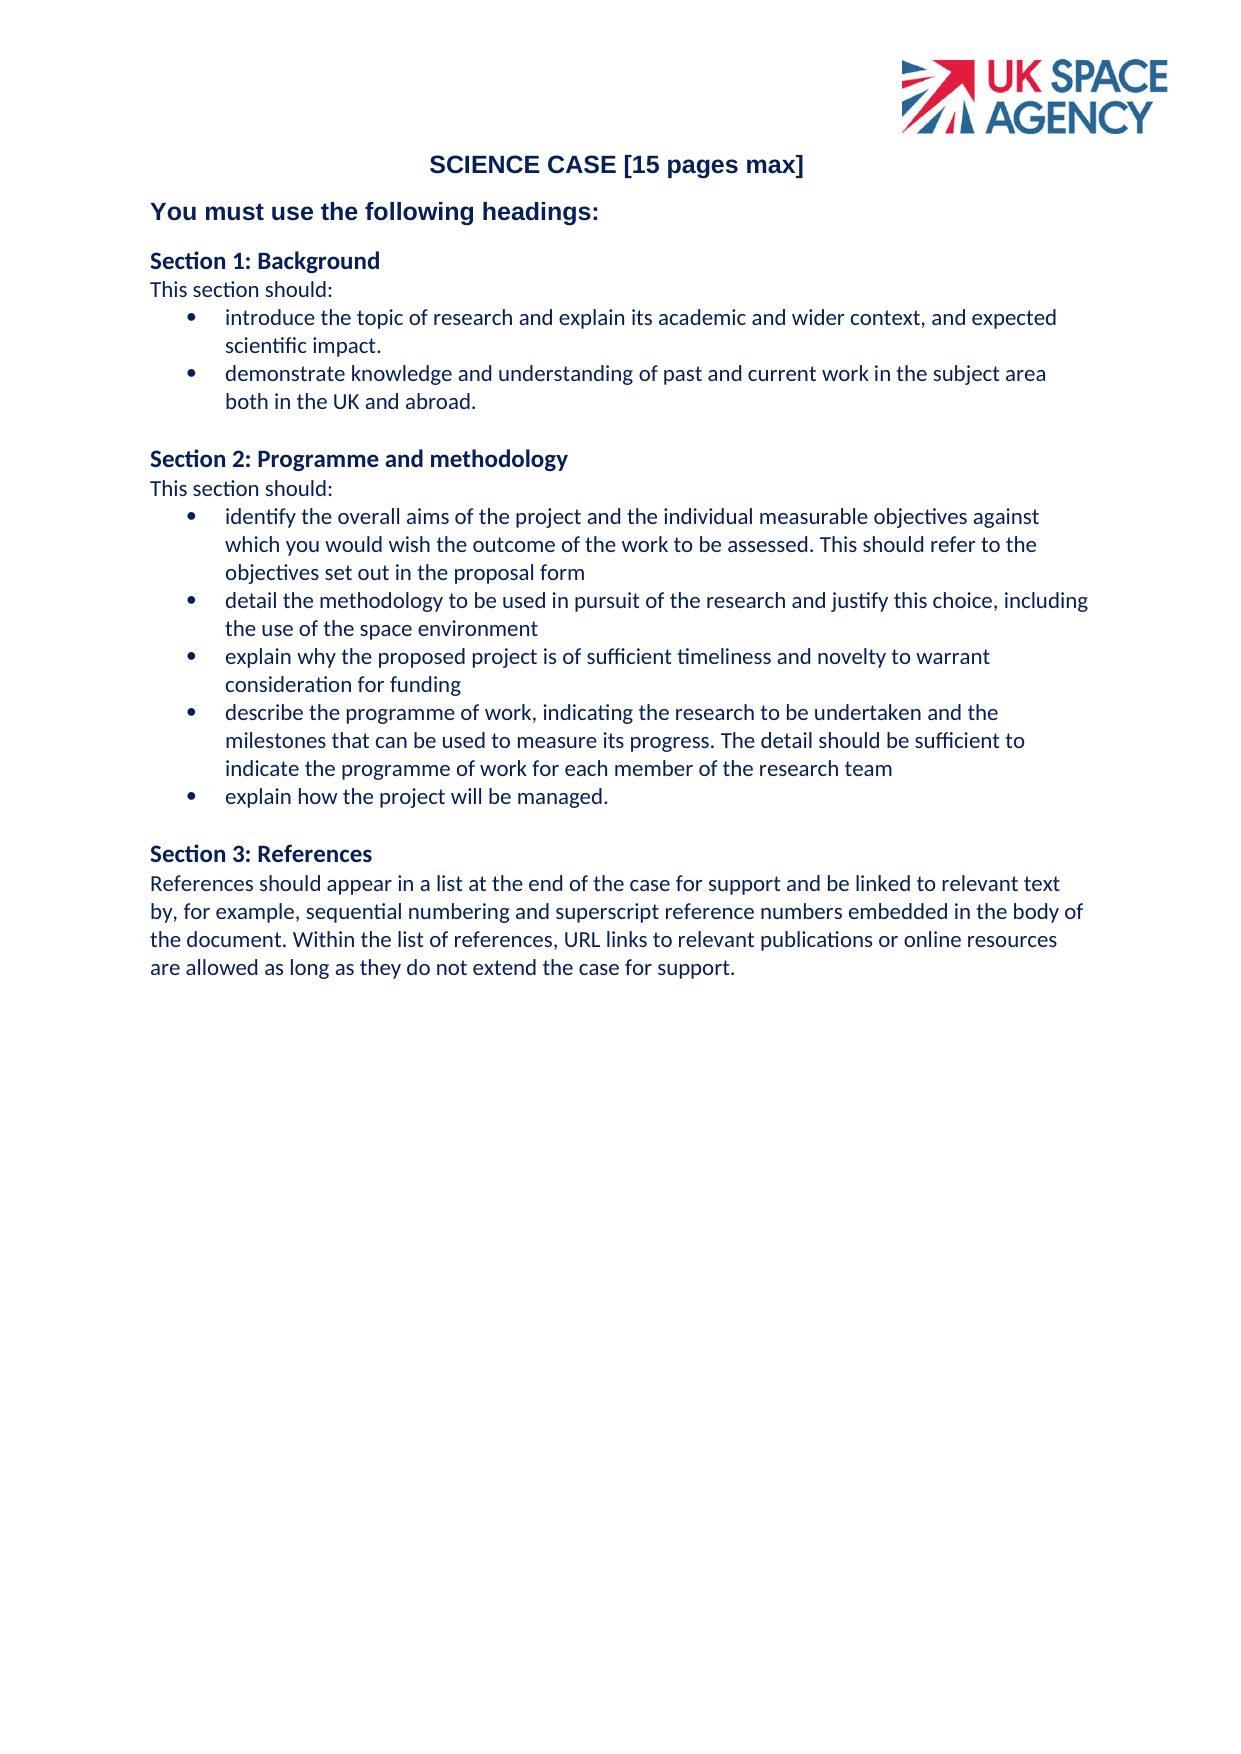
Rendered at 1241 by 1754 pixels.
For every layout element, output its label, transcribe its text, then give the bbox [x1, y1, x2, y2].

list explain why the proposed project is of sufficient timeliness and novelty to warrant consideration for funding [187, 642, 1090, 698]
text SCIENCE CASE [15 pages max] [150, 150, 1090, 179]
list detail the methodology to be used in pursuit of the research and justify this choice, including the use of the space environment [187, 586, 1090, 642]
list describe the programme of work, indicating the research to be undertaken and the milestones that can be used to measure its progress. The detail should be sufficient to indicate the programme of work for each member of the research team [187, 698, 1090, 782]
text Section 2: Programme and methodology [150, 443, 1090, 474]
list demonstrate knowledge and understanding of past and current work in the subject area both in the UK and abroad. [187, 359, 1090, 415]
list identify the overall aims of the project and the individual measurable objectives against which you would wish the outcome of the work to be assessed. This should refer to the objectives set out in the proposal form [187, 502, 1090, 586]
text Section 1: Background [150, 245, 1090, 275]
text You must use the following headings: [150, 197, 1090, 226]
list explain how the project will be managed. [187, 782, 1090, 810]
list introduce the topic of research and explain its academic and wider context, and expected scientific impact. [187, 303, 1090, 359]
text References should appear in a list at the end of the case for support and be linked to relevant text by, for example, sequential numbering and superscript reference numbers embedded in the body of the document. Within the list of references, URL links to relevant publications or online resources are allowed as long as they do not extend the case for support. [150, 869, 1090, 981]
text Section 3: References [150, 838, 1090, 869]
text This section should: [150, 474, 1090, 502]
text This section should: [150, 275, 1090, 303]
